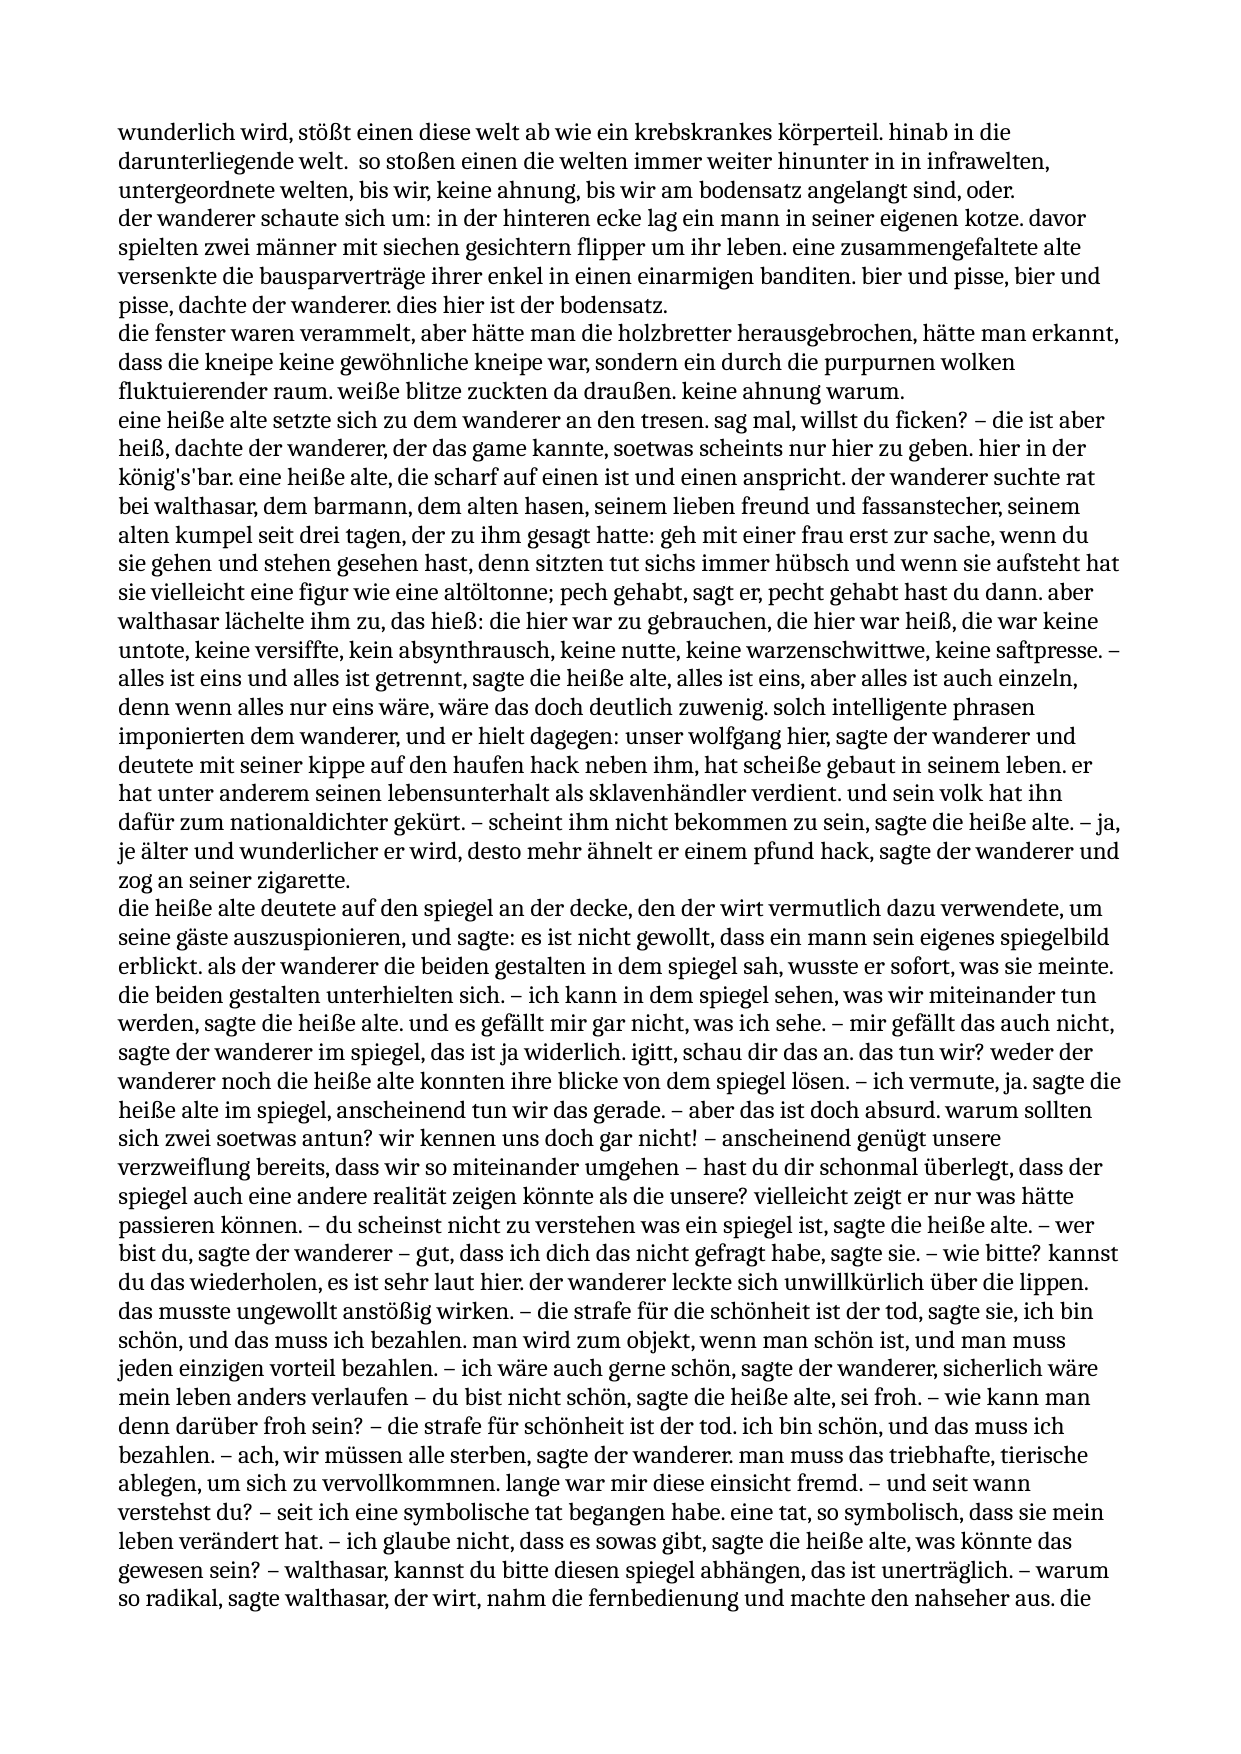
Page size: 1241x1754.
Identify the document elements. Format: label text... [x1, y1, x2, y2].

text wunderlich wird, stößt einen diese welt ab wie ein krebskrankes körperteil. hinab in die darunterliegende welt. so stoßen einen die welten immer weiter hinunter in in infrawelten, untergeordnete welten, bis wir, keine ahnung, bis wir am bodensatz angelangt sind, oder. der wanderer schaute sich um: in der hinteren ecke lag ein mann in seiner eigenen kotze. davor spielten zwei männer mit siechen gesichtern flipper um ihr leben. eine zusammengefaltete alte versenkte die bausparverträge ihrer enkel in einen einarmigen banditen. bier und pisse, bier und pisse, dachte der wanderer. dies hier ist der bodensatz. die fenster waren verammelt, aber hätte man die holzbretter herausgebrochen, hätte man erkannt, dass die kneipe keine gewöhnliche kneipe war, sondern ein durch die purpurnen wolken fluktuierender raum. weiße blitze zuckten da draußen. keine ahnung warum. eine heiße alte setzte sich zu dem wanderer an den tresen. sag mal, willst du ficken? – die ist aber heiß, dachte der wanderer, der das game kannte, soetwas scheints nur hier zu geben. hier in der könig's'bar. eine heiße alte, die scharf auf einen ist und einen anspricht. der wanderer suchte rat bei walthasar, dem barmann, dem alten hasen, seinem lieben freund und fassanstecher, seinem alten kumpel seit drei tagen, der zu ihm gesagt hatte: geh mit einer frau erst zur sache, wenn du sie gehen und stehen gesehen hast, denn sitzten tut sichs immer hübsch und wenn sie aufsteht hat sie vielleicht eine figur wie eine altöltonne; pech gehabt, sagt er, pecht gehabt hast du dann. aber walthasar lächelte ihm zu, das hieß: die hier war zu gebrauchen, die hier war heiß, die war keine untote, keine versiffte, kein absynthrausch, keine nutte, keine warzenschwittwe, keine saftpresse. – alles ist eins und alles ist getrennt, sagte die heiße alte, alles ist eins, aber alles ist auch einzeln, denn wenn alles nur eins wäre, wäre das doch deutlich zuwenig. solch intelligente phrasen imponierten dem wanderer, und er hielt dagegen: unser wolfgang hier, sagte der wanderer und deutete mit seiner kippe auf den haufen hack neben ihm, hat scheiße gebaut in seinem leben. er hat unter anderem seinen lebensunterhalt als sklavenhändler verdient. und sein volk hat ihn dafür zum nationaldichter gekürt. – scheint ihm nicht bekommen zu sein, sagte die heiße alte. – ja, je älter und wunderlicher er wird, desto mehr ähnelt er einem pfund hack, sagte der wanderer und zog an seiner zigarette. die heiße alte deutete auf den spiegel an der decke, den der wirt vermutlich dazu verwendete, um seine gäste auszuspionieren, und sagte: es ist nicht gewollt, dass ein mann sein eigenes spiegelbild erblickt. als der wanderer die beiden gestalten in dem spiegel sah, wusste er sofort, was sie meinte. die beiden gestalten unterhielten sich. – ich kann in dem spiegel sehen, was wir miteinander tun werden, sagte die heiße alte. und es gefällt mir gar nicht, was ich sehe. – mir gefällt das auch nicht, sagte der wanderer im spiegel, das ist ja widerlich. igitt, schau dir das an. das tun wir? weder der wanderer noch die heiße alte konnten ihre blicke von dem spiegel lösen. – ich vermute, ja. sagte die heiße alte im spiegel, anscheinend tun wir das gerade. – aber das ist doch absurd. warum sollten sich zwei soetwas antun? wir kennen uns doch gar nicht! – anscheinend genügt unsere verzweiflung bereits, dass wir so miteinander umgehen – hast du dir schonmal überlegt, dass der spiegel auch eine andere realität zeigen könnte als die unsere? vielleicht zeigt er nur was hätte passieren können. – du scheinst nicht zu verstehen was ein spiegel ist, sagte die heiße alte. – wer bist du, sagte der wanderer – gut, dass ich dich das nicht gefragt habe, sagte sie. – wie bitte? kannst du das wiederholen, es ist sehr laut hier. der wanderer leckte sich unwillkürlich über die lippen. das musste ungewollt anstößig wirken. – die strafe für die schönheit ist der tod, sagte sie, ich bin schön, und das muss ich bezahlen. man wird zum objekt, wenn man schön ist, und man muss jeden einzigen vorteil bezahlen. – ich wäre auch gerne schön, sagte der wanderer, sicherlich wäre mein leben anders verlaufen – du bist nicht schön, sagte die heiße alte, sei froh. – wie kann man denn darüber froh sein? – die strafe für schönheit ist der tod. ich bin schön, und das muss ich bezahlen. – ach, wir müssen alle sterben, sagte der wanderer. man muss das triebhafte, tierische ablegen, um sich zu vervollkommnen. lange war mir diese einsicht fremd. – und seit wann verstehst du? – seit ich eine symbolische tat begangen habe. eine tat, so symbolisch, dass sie mein leben verändert hat. – ich glaube nicht, dass es sowas gibt, sagte die heiße alte, was könnte das gewesen sein? – walthasar, kannst du bitte diesen spiegel abhängen, das ist unerträglich. – warum so radikal, sagte walthasar, der wirt, nahm die fernbedienung und machte den nahseher aus. die [118, 118, 1122, 1613]
